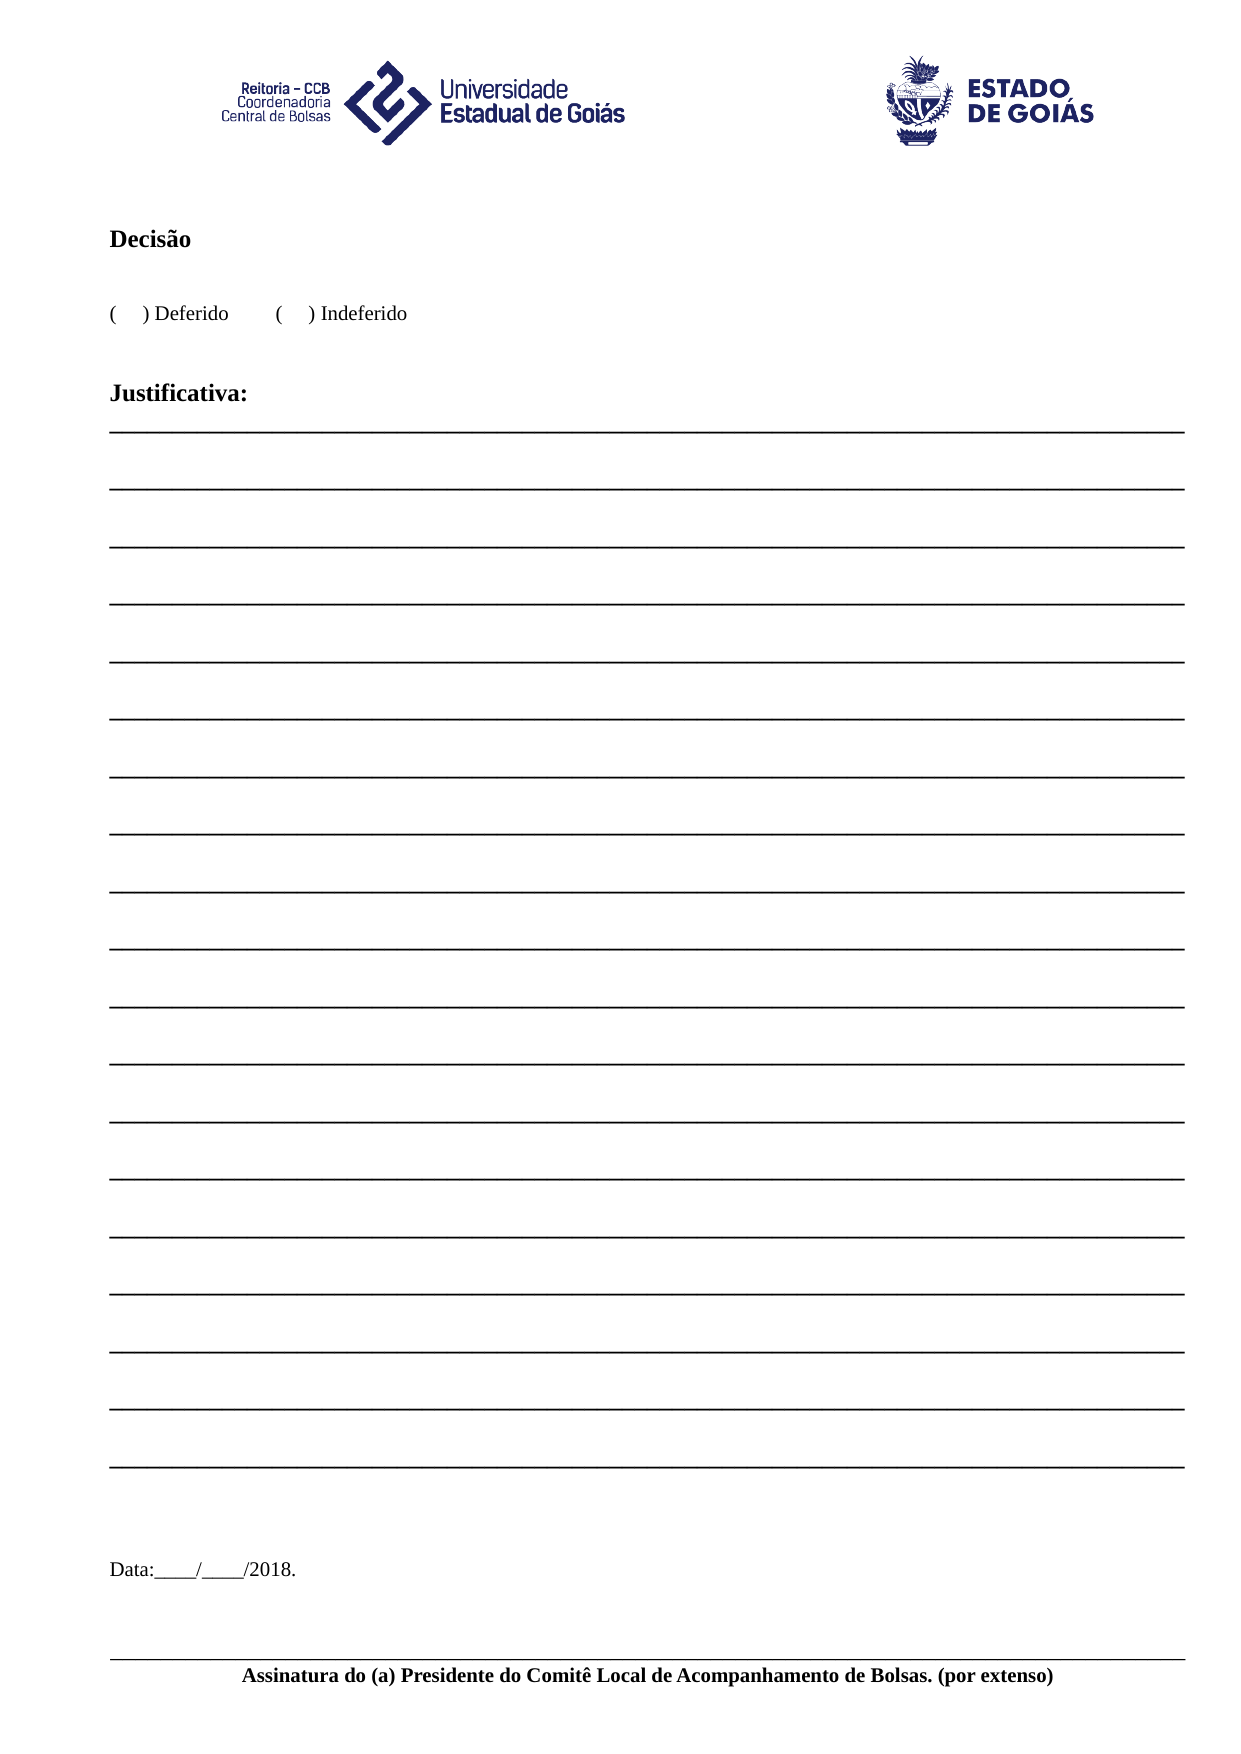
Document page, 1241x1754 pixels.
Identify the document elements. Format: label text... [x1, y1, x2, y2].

text Data:____/____/2018. [109, 1557, 1186, 1581]
text Assinatura do (a) Presidente do Comitê Local de Acompanhamento de Bolsas. (por extenso) [109, 1663, 1186, 1687]
text Justificativa: [109, 378, 1186, 407]
text Decisão [109, 224, 1186, 253]
picture [58, 11, 1202, 171]
text ______________________________________________________________________________________ [109, 1634, 1186, 1663]
text __________________________________________________________________________________________________________________________________________________________________________________________________________________________________________________________________________________________________________________________________________________________________________________________________________________________________________________________________________________________________________________________________________________________________________________________________________________________________________________________________________________________________________________________________________________________________________________________________________________________________________________________________________________________________________________________________________________________________________________________________________________________________________________________________________________________________________________________________________________________________________________________________________________________________________________________________________________________________________________________________________________________________________________________________________________________________________________________________________________________________________________________________________________________________________________________________________________________________________________________________________________________________ [109, 407, 1186, 1471]
text ( ) Deferido ( ) Indeferido [109, 301, 1186, 325]
